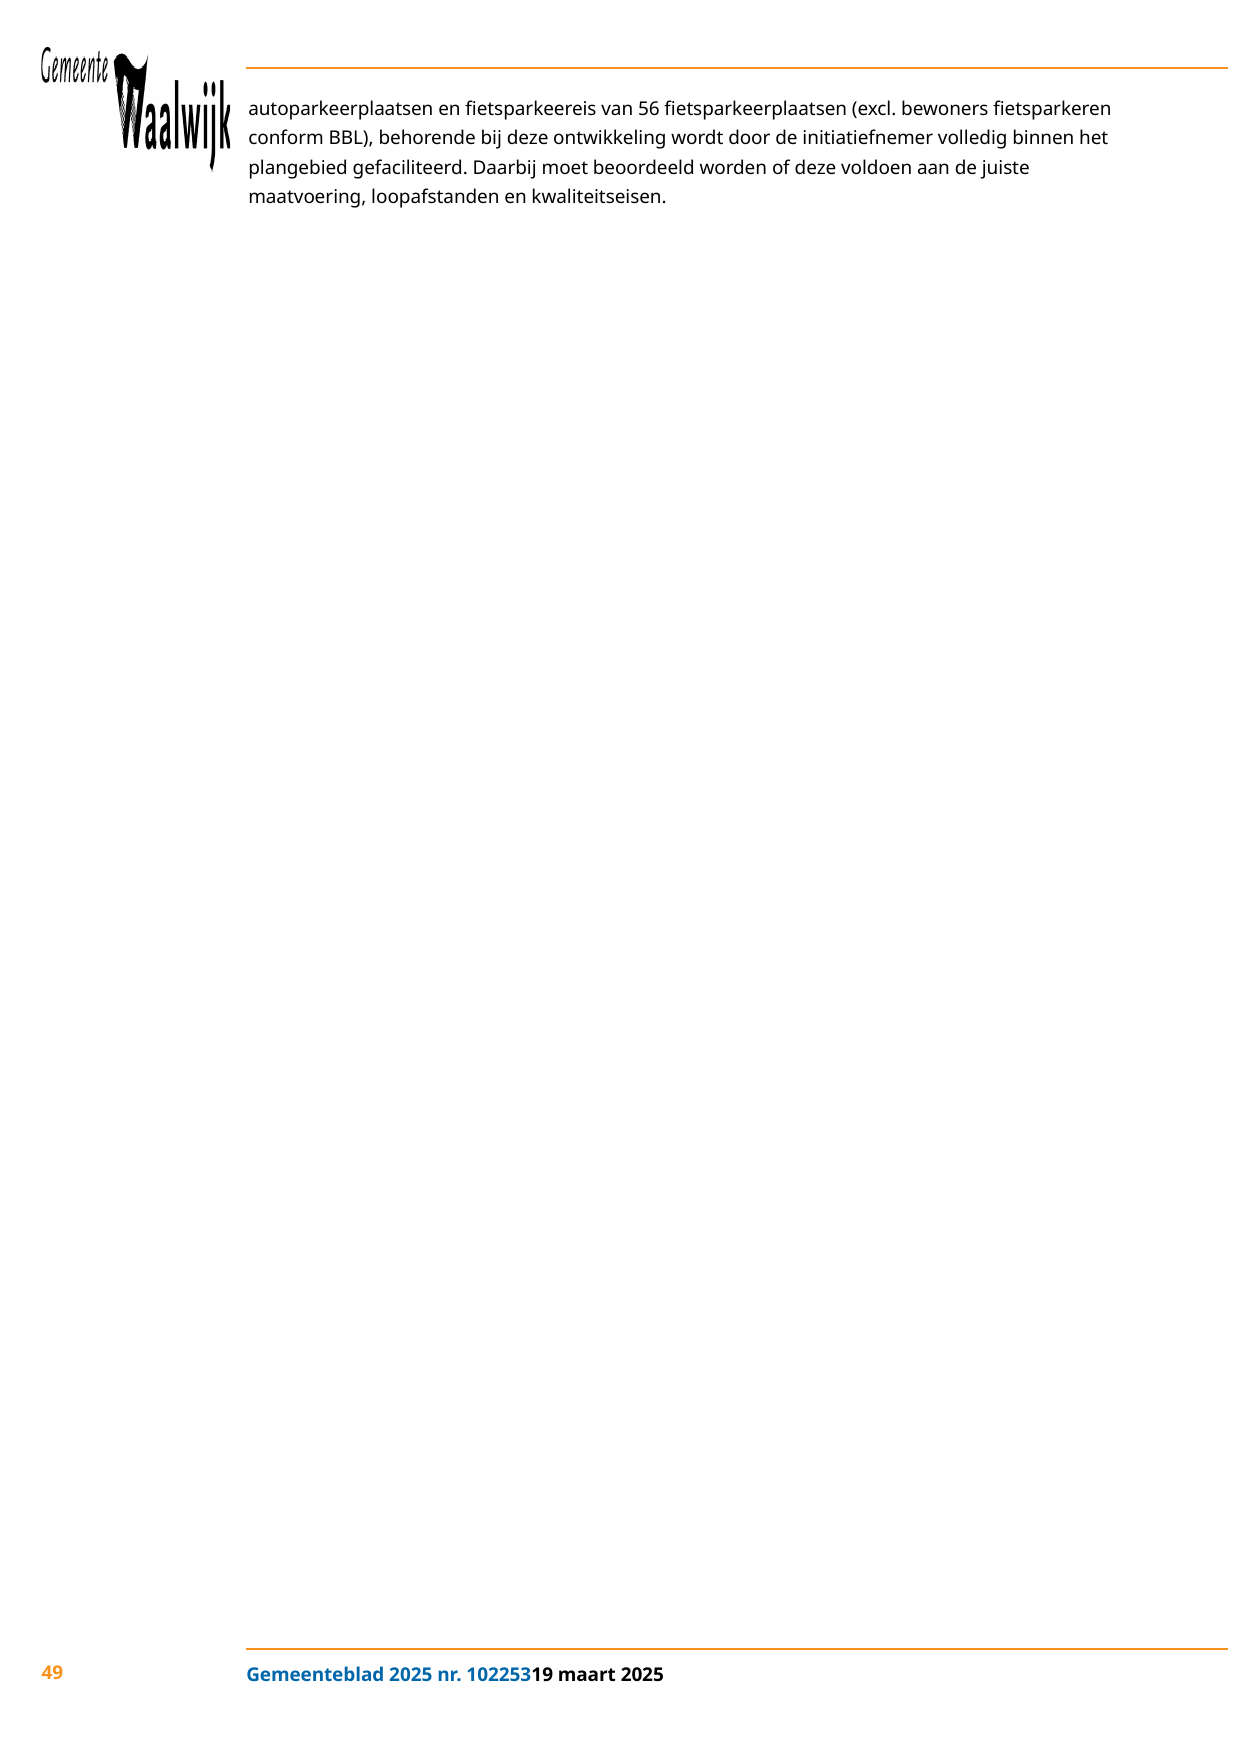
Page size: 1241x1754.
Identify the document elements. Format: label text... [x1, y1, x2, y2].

text autoparkeerplaatsen en fietsparkeereis van 56 fietsparkeerplaatsen (excl. bewoners fietsparkeren conform BBL), behorende bij deze ontwikkeling wordt door de initiatiefnemer volledig binnen het plangebied gefaciliteerd. Daarbij moet beoordeeld worden of deze voldoen aan de juiste maatvoering, loopafstanden en kwaliteitseisen. [248, 95, 1152, 209]
picture [41, 47, 231, 172]
